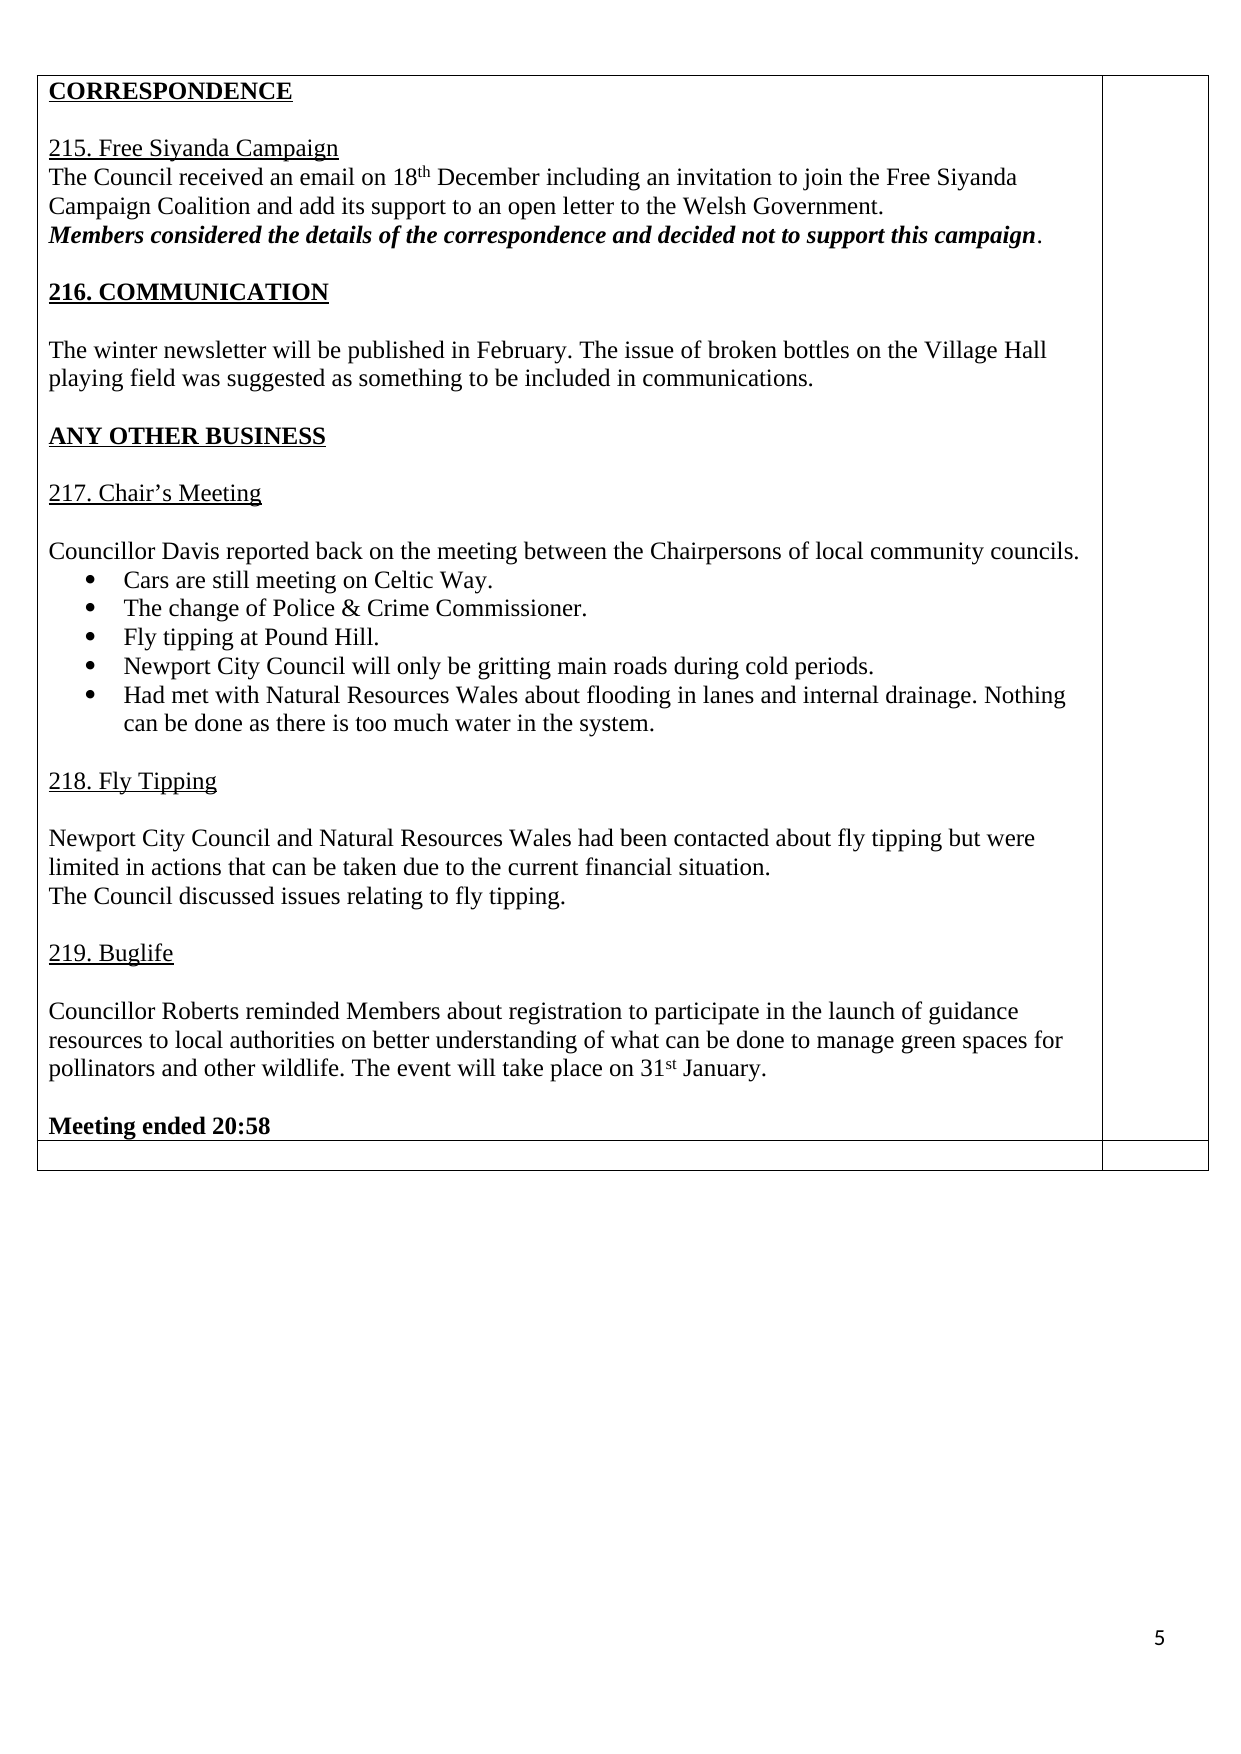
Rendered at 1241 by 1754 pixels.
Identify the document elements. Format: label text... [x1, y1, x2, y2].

table_header CORRESPONDENCE 215. Free Siyanda Campaign The Council received an email on 18th December including an invitation to join the Free Siyanda Campaign Coalition and add its support to an open letter to the Welsh Government. Members considered the details of the correspondence and decided not to support this campaign. 216. COMMUNICATION The winter newsletter will be published in February. The issue of broken bottles on the Village Hall playing field was suggested as something to be included in communications. ANY OTHER BUSINESS 217. Chair’s Meeting Councillor Davis reported back on the meeting between the Chairpersons of local community councils. Cars are still meeting on Celtic Way. The change of Police & Crime Commissioner. Fly tipping at Pound Hill. Newport City Council will only be gritting main roads during cold periods. Had met with Natural Resources Wales about flooding in lanes and internal drainage. Nothing can be done as there is too much water in the system. 218. Fly Tipping Newport City Council and Natural Resources Wales had been contacted about fly tipping but were limited in actions that can be taken due to the current financial situation. The Council discussed issues relating to fly tipping. 219. Buglife Councillor Roberts reminded Members about registration to participate in the launch of guidance resources to local authorities on better understanding of what can be done to manage green spaces for pollinators and other wildlife. The event will take place on 31st January. Meeting ended 20:58 [38, 76, 1102, 1140]
table_cell [1103, 1141, 1208, 1169]
table_header [1103, 76, 1208, 1140]
table_cell [38, 1141, 1102, 1169]
